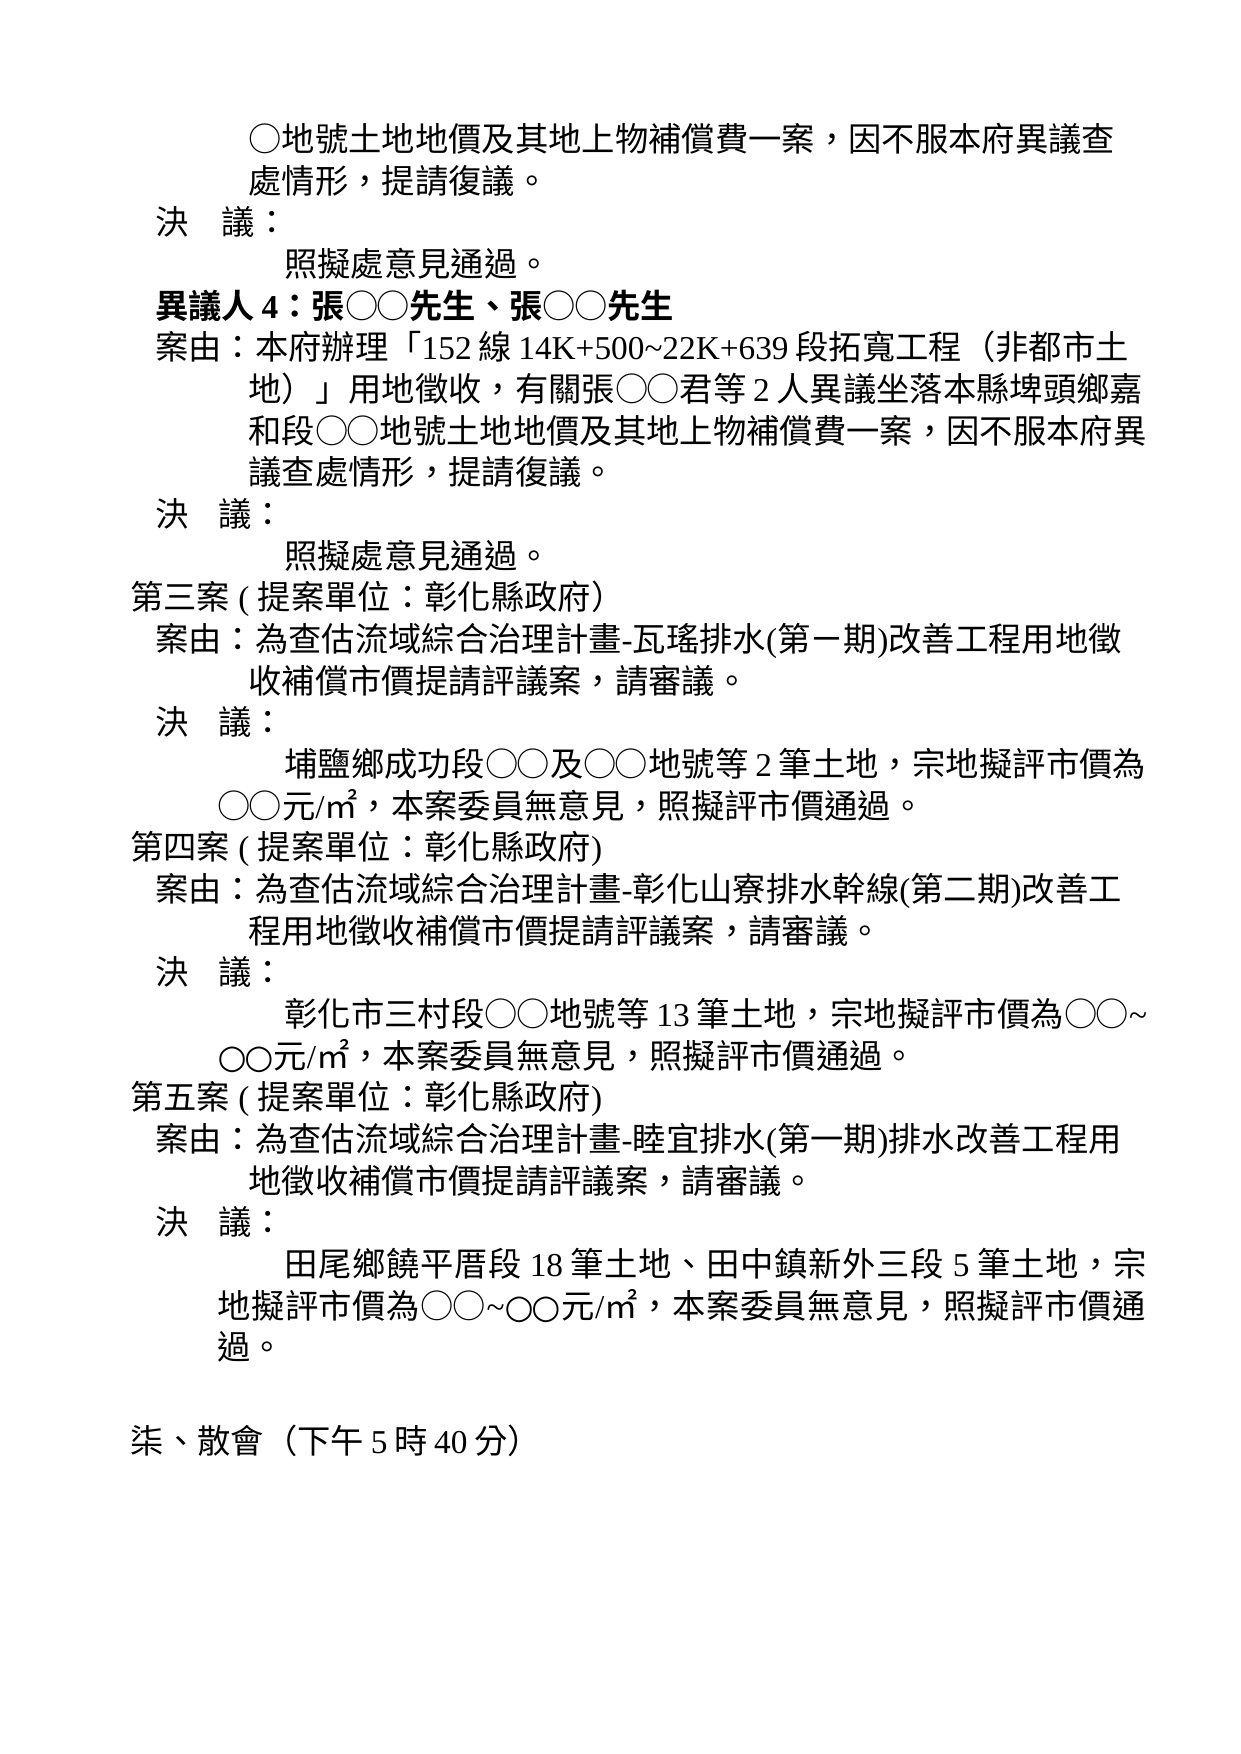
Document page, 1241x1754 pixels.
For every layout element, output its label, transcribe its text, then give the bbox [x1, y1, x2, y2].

text ○地號土地地價及其地上物補償費一案，因不服本府異議查處情形，提請復議。 [155, 118, 1147, 201]
text 第五案 ( 提案單位：彰化縣政府) [130, 1076, 1147, 1118]
text 決 議： [155, 201, 1147, 243]
text 照擬處意見通過。 [217, 535, 1147, 576]
text 決 議： [155, 493, 1147, 535]
text 案由：本府辦理「152線14K+500~22K+639段拓寬工程（非都市土地）」用地徵收，有關張○○君等2人異議坐落本縣埤頭鄉嘉和段○○地號土地地價及其地上物補償費一案，因不服本府異議查處情形，提請復議。 [155, 326, 1147, 493]
text 案由：為查估流域綜合治理計畫-睦宜排水(第一期)排水改善工程用地徵收補償市價提請評議案，請審議。 [155, 1118, 1147, 1201]
text 第三案 ( 提案單位：彰化縣政府） [130, 576, 1147, 618]
text 案由：為查估流域綜合治理計畫-彰化山寮排水幹線(第二期)改善工程用地徵收補償市價提請評議案，請審議。 [155, 868, 1147, 951]
list 柒、散會（下午5時40分） [122, 1421, 1147, 1461]
text 決 議： [155, 701, 1147, 743]
text 第四案 ( 提案單位：彰化縣政府) [130, 826, 1147, 868]
text 照擬處意見通過。 [217, 243, 1147, 285]
text 異議人4：張○○先生、張○○先生 [155, 285, 1147, 326]
text 決 議： [155, 951, 1147, 993]
text 彰化市三村段○○地號等13筆土地，宗地擬評市價為○○~○○元/㎡，本案委員無意見，照擬評市價通過。 [217, 993, 1147, 1076]
text 埔鹽鄉成功段○○及○○地號等2筆土地，宗地擬評市價為○○元/㎡，本案委員無意見，照擬評市價通過。 [217, 743, 1147, 826]
text 田尾鄉饒平厝段18筆土地、田中鎮新外三段5筆土地，宗地擬評市價為○○~○○元/㎡，本案委員無意見，照擬評市價通過。 [217, 1243, 1147, 1368]
text 案由：為查估流域綜合治理計畫-瓦瑤排水(第ㄧ期)改善工程用地徵收補償市價提請評議案，請審議。 [155, 618, 1147, 701]
text 決 議： [155, 1201, 1147, 1243]
